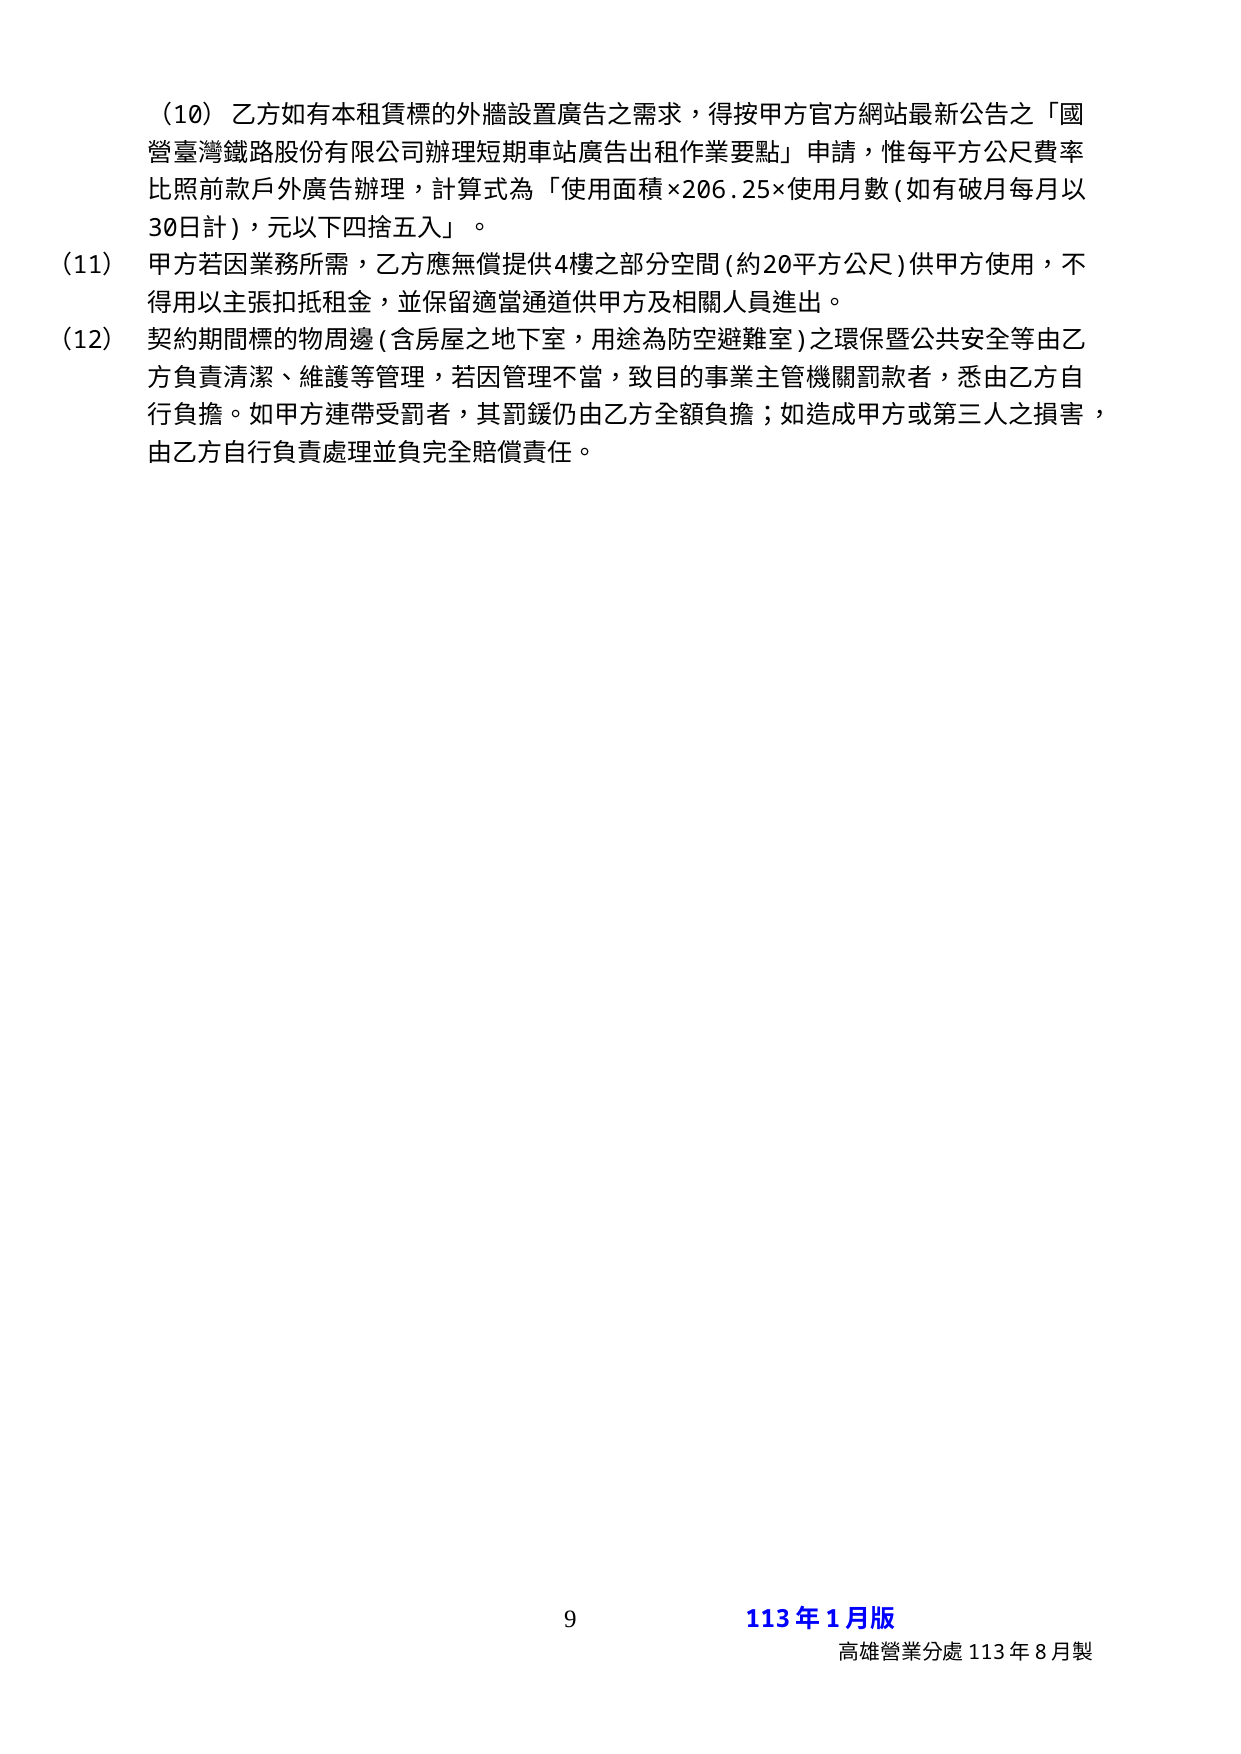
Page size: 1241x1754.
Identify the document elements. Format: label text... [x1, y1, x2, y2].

list 乙方如有本租賃標的外牆設置廣告之需求，得按甲方官方網站最新公告之「國營臺灣鐵路股份有限公司辦理短期車站廣告出租作業要點」申請，惟每平方公尺費率比照前款戶外廣告辦理，計算式為「使用面積×206.25×使用月數(如有破月每月以30日計)，元以下四捨五入」。 [148, 94, 1087, 244]
list 甲方若因業務所需，乙方應無償提供4樓之部分空間(約20平方公尺)供甲方使用，不得用以主張扣抵租金，並保留適當通道供甲方及相關人員進出。 [47, 244, 1087, 319]
list 契約期間標的物周邊(含房屋之地下室，用途為防空避難室)之環保暨公共安全等由乙方負責清潔、維護等管理，若因管理不當，致目的事業主管機關罰款者，悉由乙方自行負擔。如甲方連帶受罰者，其罰鍰仍由乙方全額負擔；如造成甲方或第三人之損害，由乙方自行負責處理並負完全賠償責任。 [47, 319, 1087, 469]
